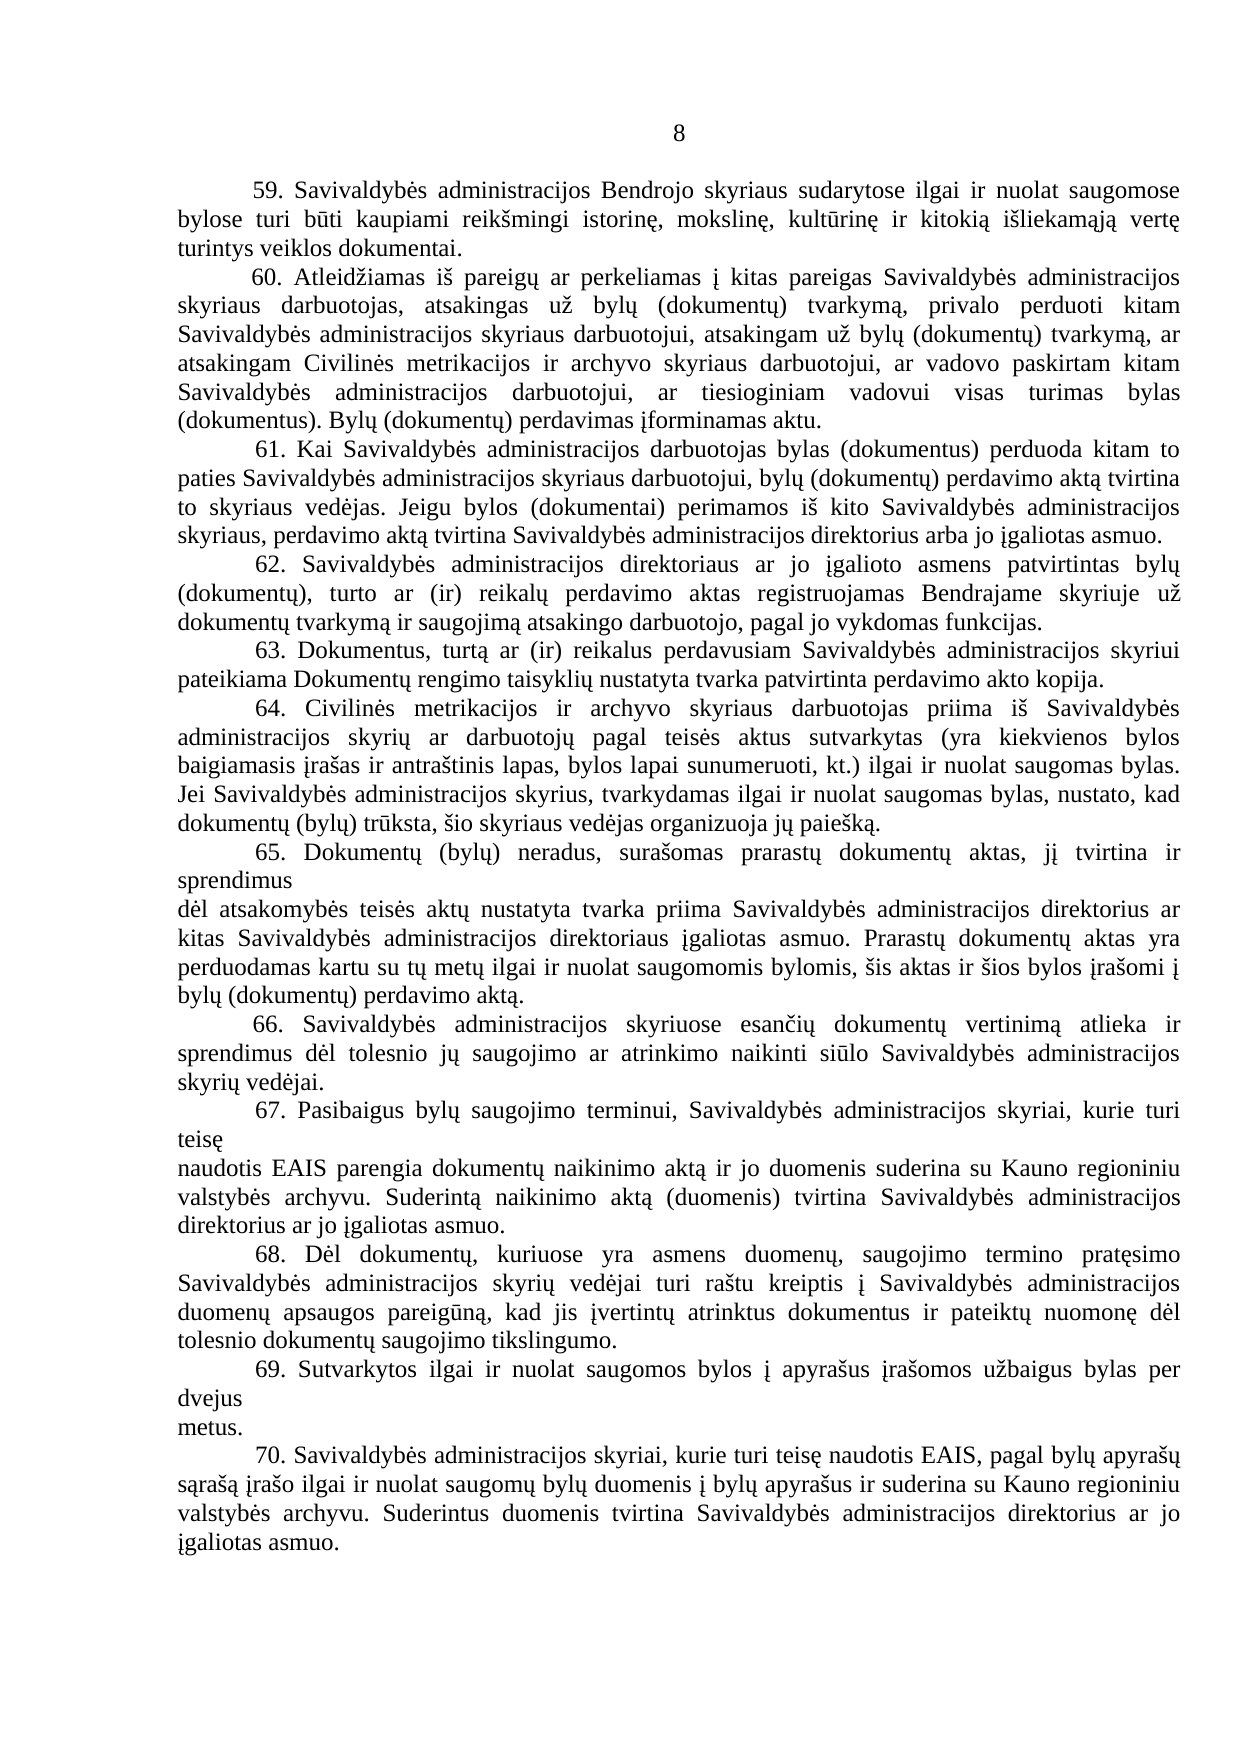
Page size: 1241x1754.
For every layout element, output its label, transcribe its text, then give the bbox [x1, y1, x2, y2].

text 60. Atleidžiamas iš pareigų ar perkeliamas į kitas pareigas Savivaldybės administracijos skyriaus darbuotojas, atsakingas už bylų (dokumentų) tvarkymą, privalo perduoti kitam Savivaldybės administracijos skyriaus darbuotojui, atsakingam už bylų (dokumentų) tvarkymą, ar atsakingam Civilinės metrikacijos ir archyvo skyriaus darbuotojui, ar vadovo paskirtam kitam Savivaldybės administracijos darbuotojui, ar tiesioginiam vadovui visas turimas bylas (dokumentus). Bylų (dokumentų) perdavimas įforminamas aktu. [177, 262, 1181, 434]
text 61. Kai Savivaldybės administracijos darbuotojas bylas (dokumentus) perduoda kitam to paties Savivaldybės administracijos skyriaus darbuotojui, bylų (dokumentų) perdavimo aktą tvirtina to skyriaus vedėjas. Jeigu bylos (dokumentai) perimamos iš kito Savivaldybės administracijos skyriaus, perdavimo aktą tvirtina Savivaldybės administracijos direktorius arba jo įgaliotas asmuo. [177, 434, 1181, 549]
text 62. Savivaldybės administracijos direktoriaus ar jo įgalioto asmens patvirtintas bylų (dokumentų), turto ar (ir) reikalų perdavimo aktas registruojamas Bendrajame skyriuje už dokumentų tvarkymą ir saugojimą atsakingo darbuotojo, pagal jo vykdomas funkcijas. [177, 549, 1181, 636]
text naudotis EAIS parengia dokumentų naikinimo aktą ir jo duomenis suderina su Kauno regioniniu valstybės archyvu. Suderintą naikinimo aktą (duomenis) tvirtina Savivaldybės administracijos direktorius ar jo įgaliotas asmuo. [177, 1153, 1181, 1239]
text 65. Dokumentų (bylų) neradus, surašomas prarastų dokumentų aktas, jį tvirtina ir sprendimus [177, 837, 1181, 894]
text 68. Dėl dokumentų, kuriuose yra asmens duomenų, saugojimo termino pratęsimo Savivaldybės administracijos skyrių vedėjai turi raštu kreiptis į Savivaldybės administracijos duomenų apsaugos pareigūną, kad jis įvertintų atrinktus dokumentus ir pateiktų nuomonę dėl tolesnio dokumentų saugojimo tikslingumo. [177, 1239, 1181, 1354]
text dėl atsakomybės teisės aktų nustatyta tvarka priima Savivaldybės administracijos direktorius ar kitas Savivaldybės administracijos direktoriaus įgaliotas asmuo. Prarastų dokumentų aktas yra perduodamas kartu su tų metų ilgai ir nuolat saugomomis bylomis, šis aktas ir šios bylos įrašomi į bylų (dokumentų) perdavimo aktą. [177, 894, 1181, 1009]
text 66. Savivaldybės administracijos skyriuose esančių dokumentų vertinimą atlieka ir sprendimus dėl tolesnio jų saugojimo ar atrinkimo naikinti siūlo Savivaldybės administracijos skyrių vedėjai. [177, 1009, 1181, 1096]
text 69. Sutvarkytos ilgai ir nuolat saugomos bylos į apyrašus įrašomos užbaigus bylas per dvejus [177, 1354, 1181, 1412]
text 67. Pasibaigus bylų saugojimo terminui, Savivaldybės administracijos skyriai, kurie turi teisę [177, 1096, 1181, 1153]
text metus. [177, 1412, 1181, 1441]
text 63. Dokumentus, turtą ar (ir) reikalus perdavusiam Savivaldybės administracijos skyriui pateikiama Dokumentų rengimo taisyklių nustatyta tvarka patvirtinta perdavimo akto kopija. [177, 636, 1181, 693]
text 64. Civilinės metrikacijos ir archyvo skyriaus darbuotojas priima iš Savivaldybės administracijos skyrių ar darbuotojų pagal teisės aktus sutvarkytas (yra kiekvienos bylos baigiamasis įrašas ir antraštinis lapas, bylos lapai sunumeruoti, kt.) ilgai ir nuolat saugomas bylas. Jei Savivaldybės administracijos skyrius, tvarkydamas ilgai ir nuolat saugomas bylas, nustato, kad dokumentų (bylų) trūksta, šio skyriaus vedėjas organizuoja jų paiešką. [177, 693, 1181, 837]
text 59. Savivaldybės administracijos Bendrojo skyriaus sudarytose ilgai ir nuolat saugomose bylose turi būti kaupiami reikšmingi istorinę, mokslinę, kultūrinę ir kitokią išliekamąją vertę turintys veiklos dokumentai. [177, 176, 1181, 262]
text 70. Savivaldybės administracijos skyriai, kurie turi teisę naudotis EAIS, pagal bylų apyrašų sąrašą įrašo ilgai ir nuolat saugomų bylų duomenis į bylų apyrašus ir suderina su Kauno regioniniu valstybės archyvu. Suderintus duomenis tvirtina Savivaldybės administracijos direktorius ar jo įgaliotas asmuo. [177, 1441, 1181, 1556]
